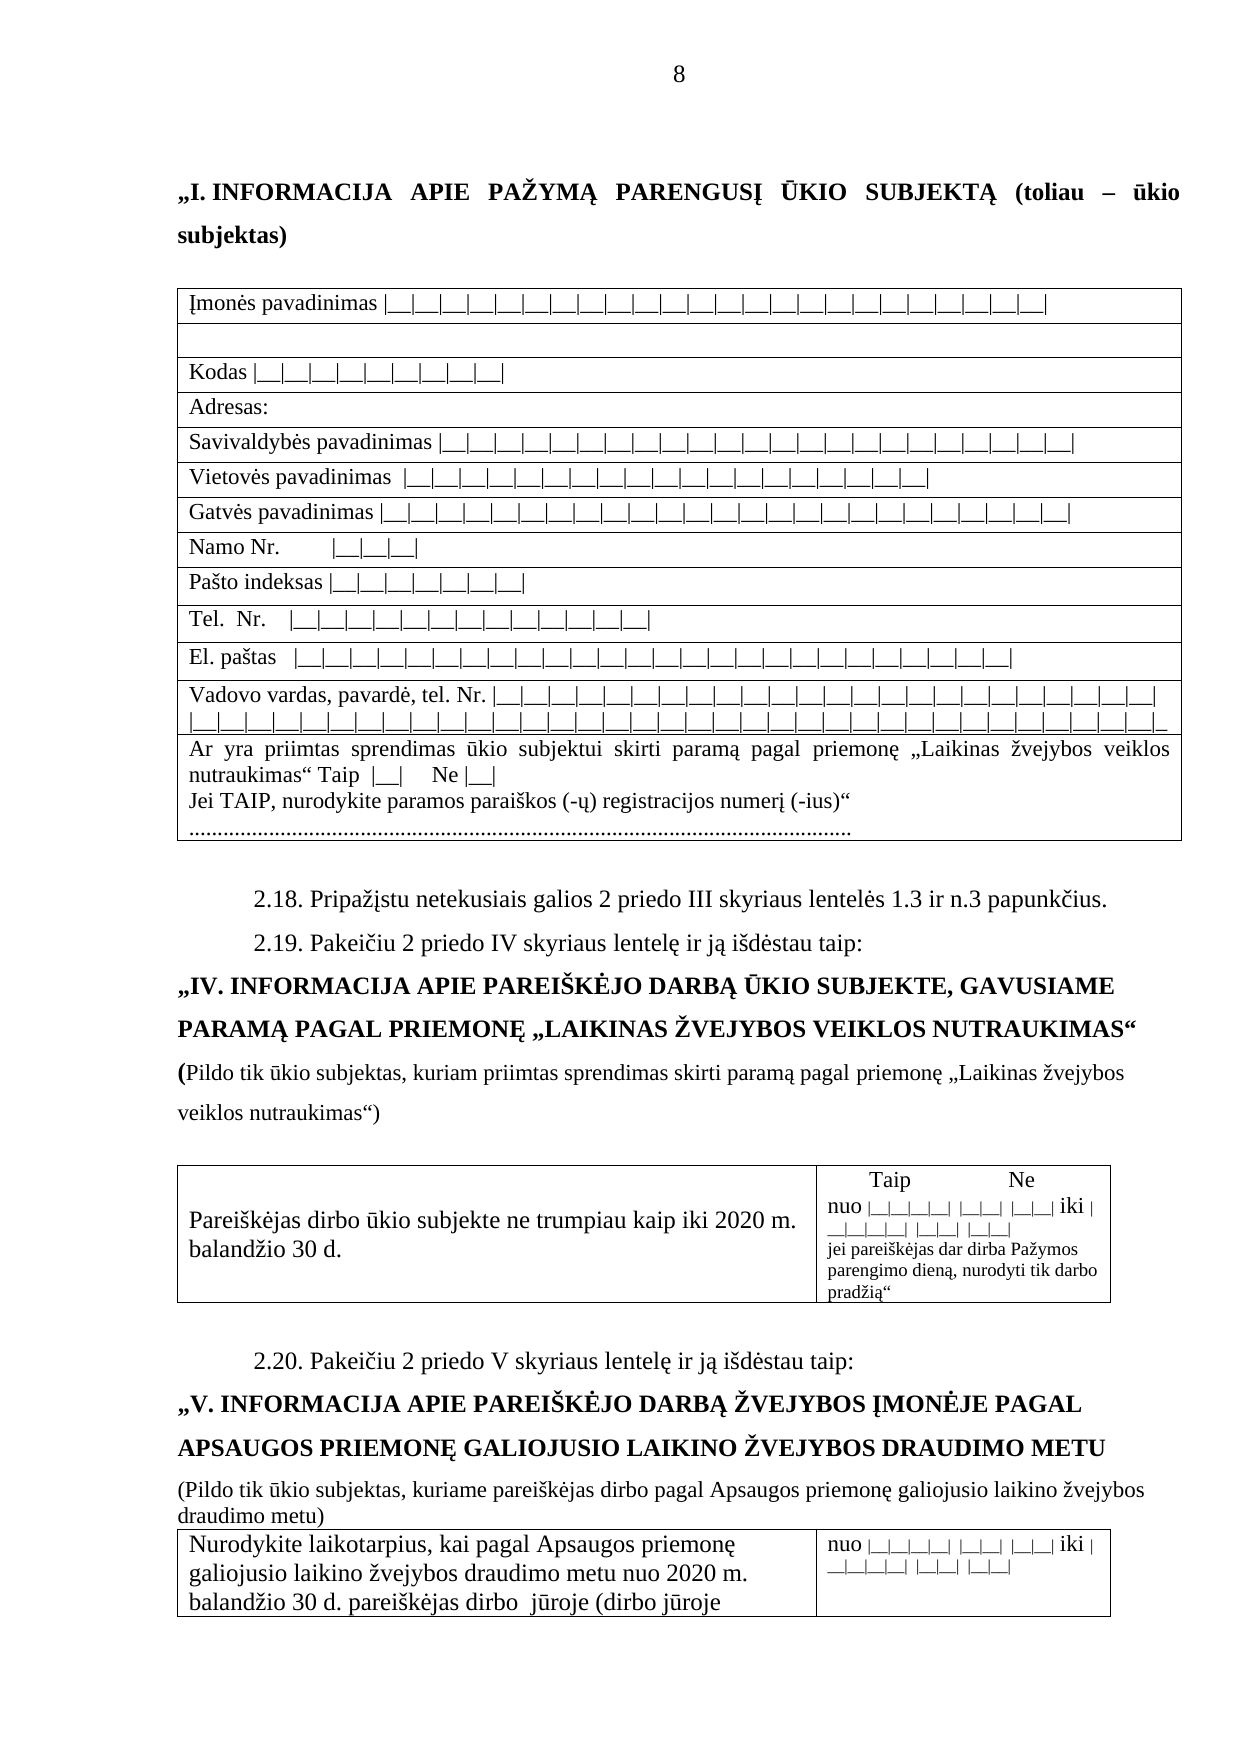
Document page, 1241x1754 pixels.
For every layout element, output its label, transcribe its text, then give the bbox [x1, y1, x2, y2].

table_cell Savivaldybės pavadinimas |__|__|__|__|__|__|__|__|__|__|__|__|__|__|__|__|__|__|__|__|__|__|__| [178, 428, 1181, 462]
text 2.19. Pakeičiu 2 priedo IV skyriaus lentelę ir ją išdėstau taip: [177, 928, 1181, 956]
text „V. INFORMACIJA APIE PAREIŠKĖJO DARBĄ žvejybos įmonėje pagal Apsaugos priemonę galiojusio laikino žvejybos draudimo metu [177, 1389, 1181, 1461]
table_header nuo |__|__|__|__| |__|__| |__|__| iki |__|__|__|__| |__|__| |__|__| [817, 1530, 1110, 1616]
table_cell Gatvės pavadinimas |__|__|__|__|__|__|__|__|__|__|__|__|__|__|__|__|__|__|__|__|__|__|__|__|__| [178, 498, 1181, 532]
table_cell Namo Nr. |__|__|__| [178, 533, 1181, 567]
text (Pildo tik ūkio subjektas, kuriame pareiškėjas dirbo pagal Apsaugos priemonę galiojusio laikino žvejybos draudimo metu) [177, 1476, 1181, 1528]
table_cell Vadovo vardas, pavardė, tel. Nr. |__|__|__|__|__|__|__|__|__|__|__|__|__|__|__|__|__|__|__|__|__|__|__|__| |__|__|__|__|__|__|__|__|__|__|__|__|__|__|__|__|__|__|__|__|__|__|__|__|__|__|__|__|__|__|__|__|__|__|__|_ [178, 681, 1181, 734]
table_cell Pašto indeksas |__|__|__|__|__|__|__| [178, 568, 1181, 604]
text 2.18. Pripažįstu netekusiais galios 2 priedo III skyriaus lentelės 1.3 ir n.3 papunkčius. [177, 884, 1181, 913]
table_header Nurodykite laikotarpius, kai pagal Apsaugos priemonę galiojusio laikino žvejybos draudimo metu nuo 2020 m. balandžio 30 d. pareiškėjas dirbo jūroje (dirbo jūroje [178, 1530, 816, 1616]
table_header Taip Ne nuo |__|__|__|__| |__|__| |__|__| iki |__|__|__|__| |__|__| |__|__| jei pareiškėjas dar dirba Pažymos parengimo dieną, nurodyti tik darbo pradžią“ [817, 1166, 1110, 1302]
text „I. INFORMACIJA APIE PAŽYMĄ PARENGUSĮ ŪKIO SUBJEKTĄ (toliau – ūkio subjektas) [177, 177, 1181, 249]
table_header Pareiškėjas dirbo ūkio subjekte ne trumpiau kaip iki 2020 m. balandžio 30 d. [178, 1166, 816, 1302]
table_header Įmonės pavadinimas |__|__|__|__|__|__|__|__|__|__|__|__|__|__|__|__|__|__|__|__|__|__|__|__| [178, 289, 1181, 322]
table_cell Vietovės pavadinimas |__|__|__|__|__|__|__|__|__|__|__|__|__|__|__|__|__|__|__| [178, 463, 1181, 497]
table_cell Tel. Nr. |__|__|__|__|__|__|__|__|__|__|__|__|__| [178, 606, 1181, 642]
table_cell Kodas |__|__|__|__|__|__|__|__|__| [178, 358, 1181, 392]
text 2.20. Pakeičiu 2 priedo V skyriaus lentelę ir ją išdėstau taip: [177, 1346, 1181, 1375]
table_cell [178, 324, 1181, 357]
text „IV. INFORMACIJA APIE PAREIŠKĖJO DARBĄ ŪKIO SUBJEKTE, GAVUSIAME PARAMĄ pagal priemonę „Laikinas žvejybos veiklos nutraukimas“ (Pildo tik ūkio subjektas, kuriam priimtas sprendimas skirti paramą pagal priemonę „Laikinas žvejybos veiklos nutraukimas“) [177, 971, 1181, 1125]
table_cell Adresas: [178, 393, 1181, 427]
table_cell El. paštas |__|__|__|__|__|__|__|__|__|__|__|__|__|__|__|__|__|__|__|__|__|__|__|__|__|__| [178, 643, 1181, 680]
table_cell Ar yra priimtas sprendimas ūkio subjektui skirti paramą pagal priemonę „Laikinas žvejybos veiklos nutraukimas“ Taip |__| Ne |__| Jei TAIP, nurodykite paramos paraiškos (-ų) registracijos numerį (-ius)“ .................................................................................................................... [178, 735, 1181, 840]
